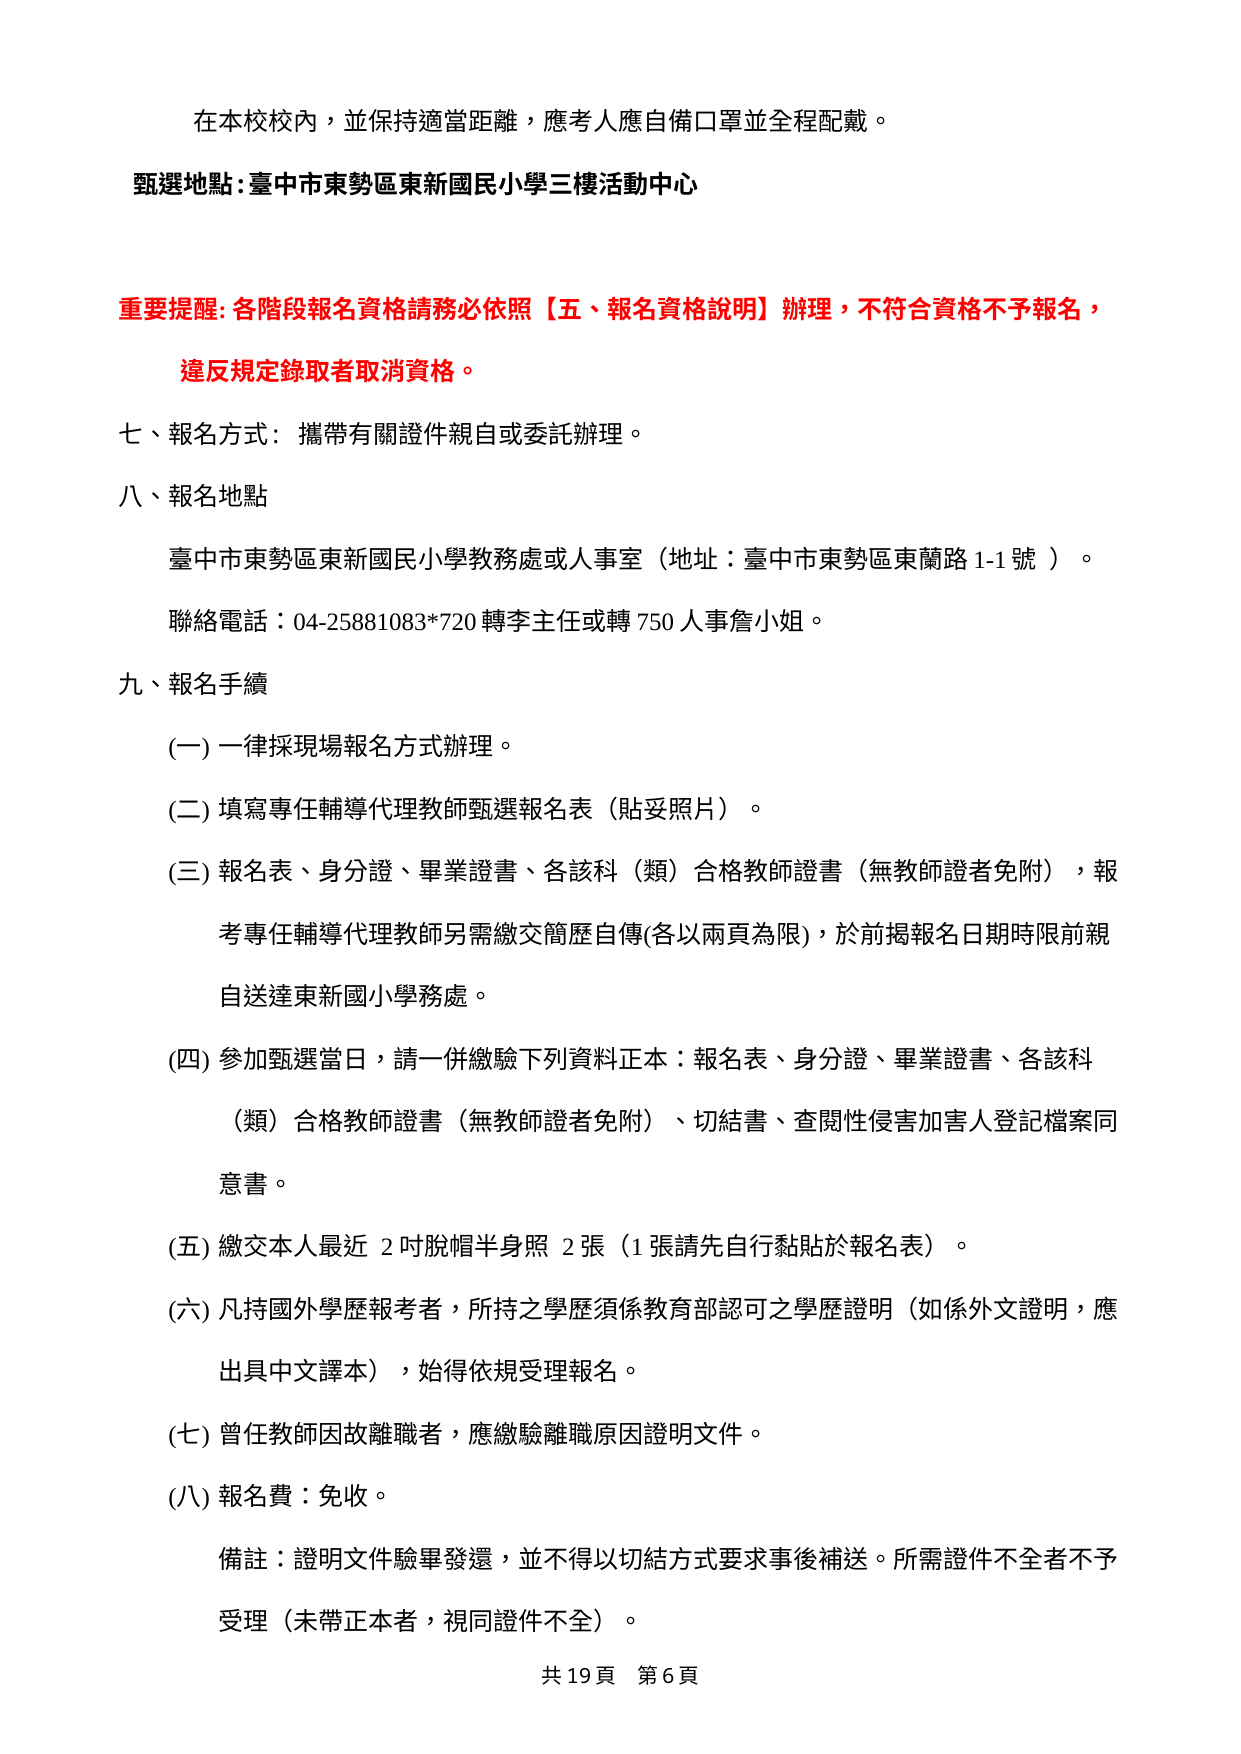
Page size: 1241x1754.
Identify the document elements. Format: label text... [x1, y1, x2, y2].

text (五) 繳交本人最近 2 吋脫帽半身照 2 張（1 張請先自行黏貼於報名表）。 [118, 1203, 1122, 1266]
text (三) 報名表、身分證、畢業證書、各該科（類）合格教師證書（無教師證者免附），報考專任輔導代理教師另需繳交簡歷自傳(各以兩頁為限)，於前揭報名日期時限前親自送達東新國小學務處。 [168, 828, 1122, 1016]
text (六) 凡持國外學歷報考者，所持之學歷須係教育部認可之學歷證明（如係外文證明，應出具中文譯本），始得依規受理報名。 [168, 1266, 1122, 1391]
text 九、報名手續 [118, 641, 1122, 703]
text (七) 曾任教師因故離職者，應繳驗離職原因證明文件。 [118, 1391, 1122, 1453]
text 在本校校內，並保持適當距離，應考人應自備口罩並全程配戴。 [118, 78, 1122, 141]
text 八、報名地點 臺中市東勢區東新國民小學教務處或人事室（地址：臺中市東勢區東蘭路1-1號 ）。 [118, 453, 1122, 578]
text 違反規定錄取者取消資格。 [118, 328, 1122, 391]
text 聯絡電話：04-25881083*720轉李主任或轉750人事詹小姐。 [168, 578, 1122, 641]
text (八) 報名費：免收。 [118, 1453, 1122, 1516]
text (二) 填寫專任輔導代理教師甄選報名表（貼妥照片）。 [118, 766, 1122, 828]
text 重要提醒: 各階段報名資格請務必依照【五、報名資格說明】辦理，不符合資格不予報名， [118, 266, 1122, 328]
text 備註：證明文件驗畢發還，並不得以切結方式要求事後補送。所需證件不全者不予受理（未帶正本者，視同證件不全）。 [218, 1516, 1122, 1641]
text 甄選地點:臺中市東勢區東新國民小學三樓活動中心 [118, 141, 1122, 203]
text (四) 參加甄選當日，請一併繳驗下列資料正本：報名表、身分證、畢業證書、各該科（類）合格教師證書（無教師證者免附）、切結書、查閱性侵害加害人登記檔案同意書。 [168, 1016, 1122, 1203]
text 七、報名方式: 攜帶有關證件親自或委託辦理。 [118, 391, 1122, 453]
text (一) 一律採現場報名方式辦理。 [118, 703, 1122, 766]
